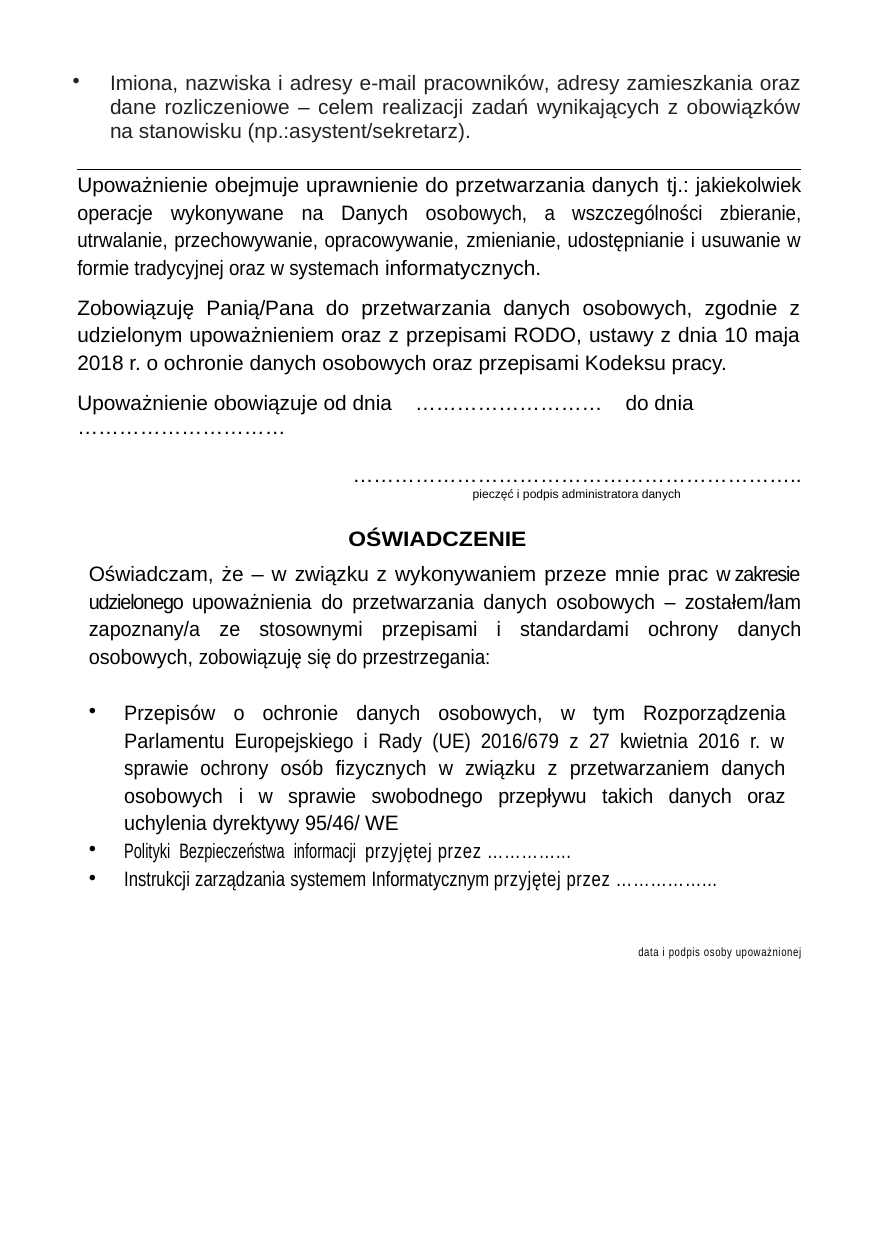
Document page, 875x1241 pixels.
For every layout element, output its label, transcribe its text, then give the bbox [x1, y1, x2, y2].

text Upoważnienie obowiązuje od dnia ……………………… do dnia ………………………… [77, 391, 801, 439]
text ……………………………………………………….. [77, 463, 801, 487]
text Oświadczam, że – w związku z wykonywaniem przeze mnie prac w zakresie udzielonego upoważnienia do przetwarzania danych osobowych – zostałem/łam zapoznany/a ze stosownymi przepisami i standardami ochrony danych osobowych, zobowiązuję się do przestrzegania: [88, 562, 801, 669]
list Imiona, nazwiska i adresy e-mail pracowników, adresy zamieszkania oraz dane rozliczeniowe – celem realizacji zadań wynikających z obowiązków na stanowisku (np.:asystent/sekretarz). [72, 71, 801, 143]
list Instrukcji zarządzania systemem Informatycznym przyjętej przez ……………... [88, 867, 801, 891]
text pieczęć i podpis administratora danych [77, 487, 801, 511]
text Upoważnienie obejmuje uprawnienie do przetwarzania danych tj.: jakiekolwiek operacje wykonywane na Danych osobowych, a wszczególności zbieranie, utrwalanie, przechowywanie, opracowywanie, zmienianie, udostępnianie i usuwanie w formie tradycyjnej oraz w systemach informatycznych. [77, 173, 801, 280]
subtitle OŚWIADCZENIE [77, 527, 797, 551]
text Zobowiązuję Panią/Pana do przetwarzania danych osobowych, zgodnie z udzielonym upoważnieniem oraz z przepisami RODO, ustawy z dnia 10 maja 2018 r. o ochronie danych osobowych oraz przepisami Kodeksu pracy. [77, 296, 801, 375]
text data i podpis osoby upoważnionej [77, 945, 801, 969]
list Polityki Bezpieczeństwa informacji przyjętej przez …………... [88, 839, 801, 863]
list Przepisów o ochronie danych osobowych, w tym Rozporządzenia Parlamentu Europejskiego i Rady (UE) 2016/679 z 27 kwietnia 2016 r. w sprawie ochrony osób fizycznych w związku z przetwarzaniem danych osobowych i w sprawie swobodnego przepływu takich danych oraz uchylenia dyrektywy 95/46/ WE [88, 701, 786, 835]
